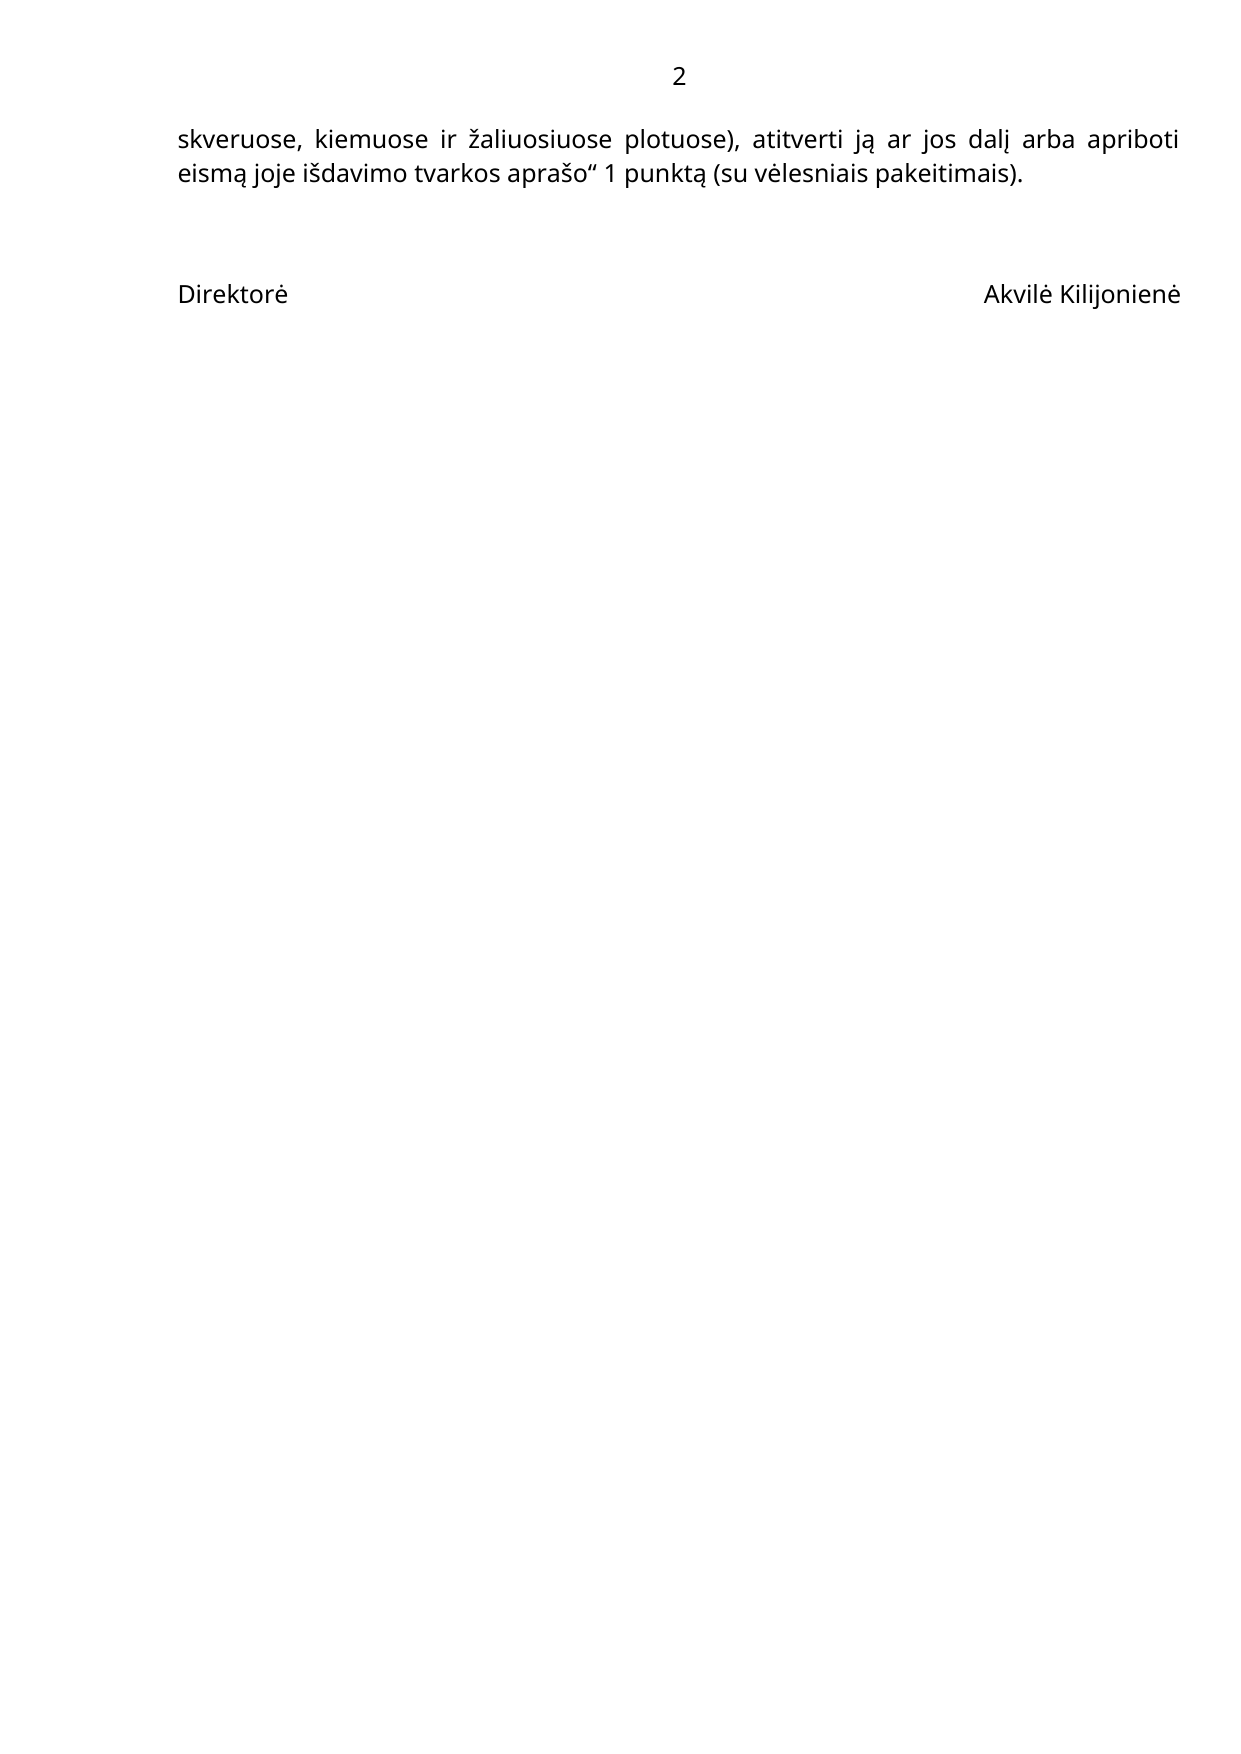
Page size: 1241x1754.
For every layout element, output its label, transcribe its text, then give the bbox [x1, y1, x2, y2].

text skveruose, kiemuose ir žaliuosiuose plotuose), atitverti ją ar jos dalį arba apriboti eismą joje išdavimo tvarkos aprašo“ 1 punktą (su vėlesniais pakeitimais). [177, 122, 1181, 190]
text Direktorė Akvilė Kilijonienė [177, 276, 1181, 310]
